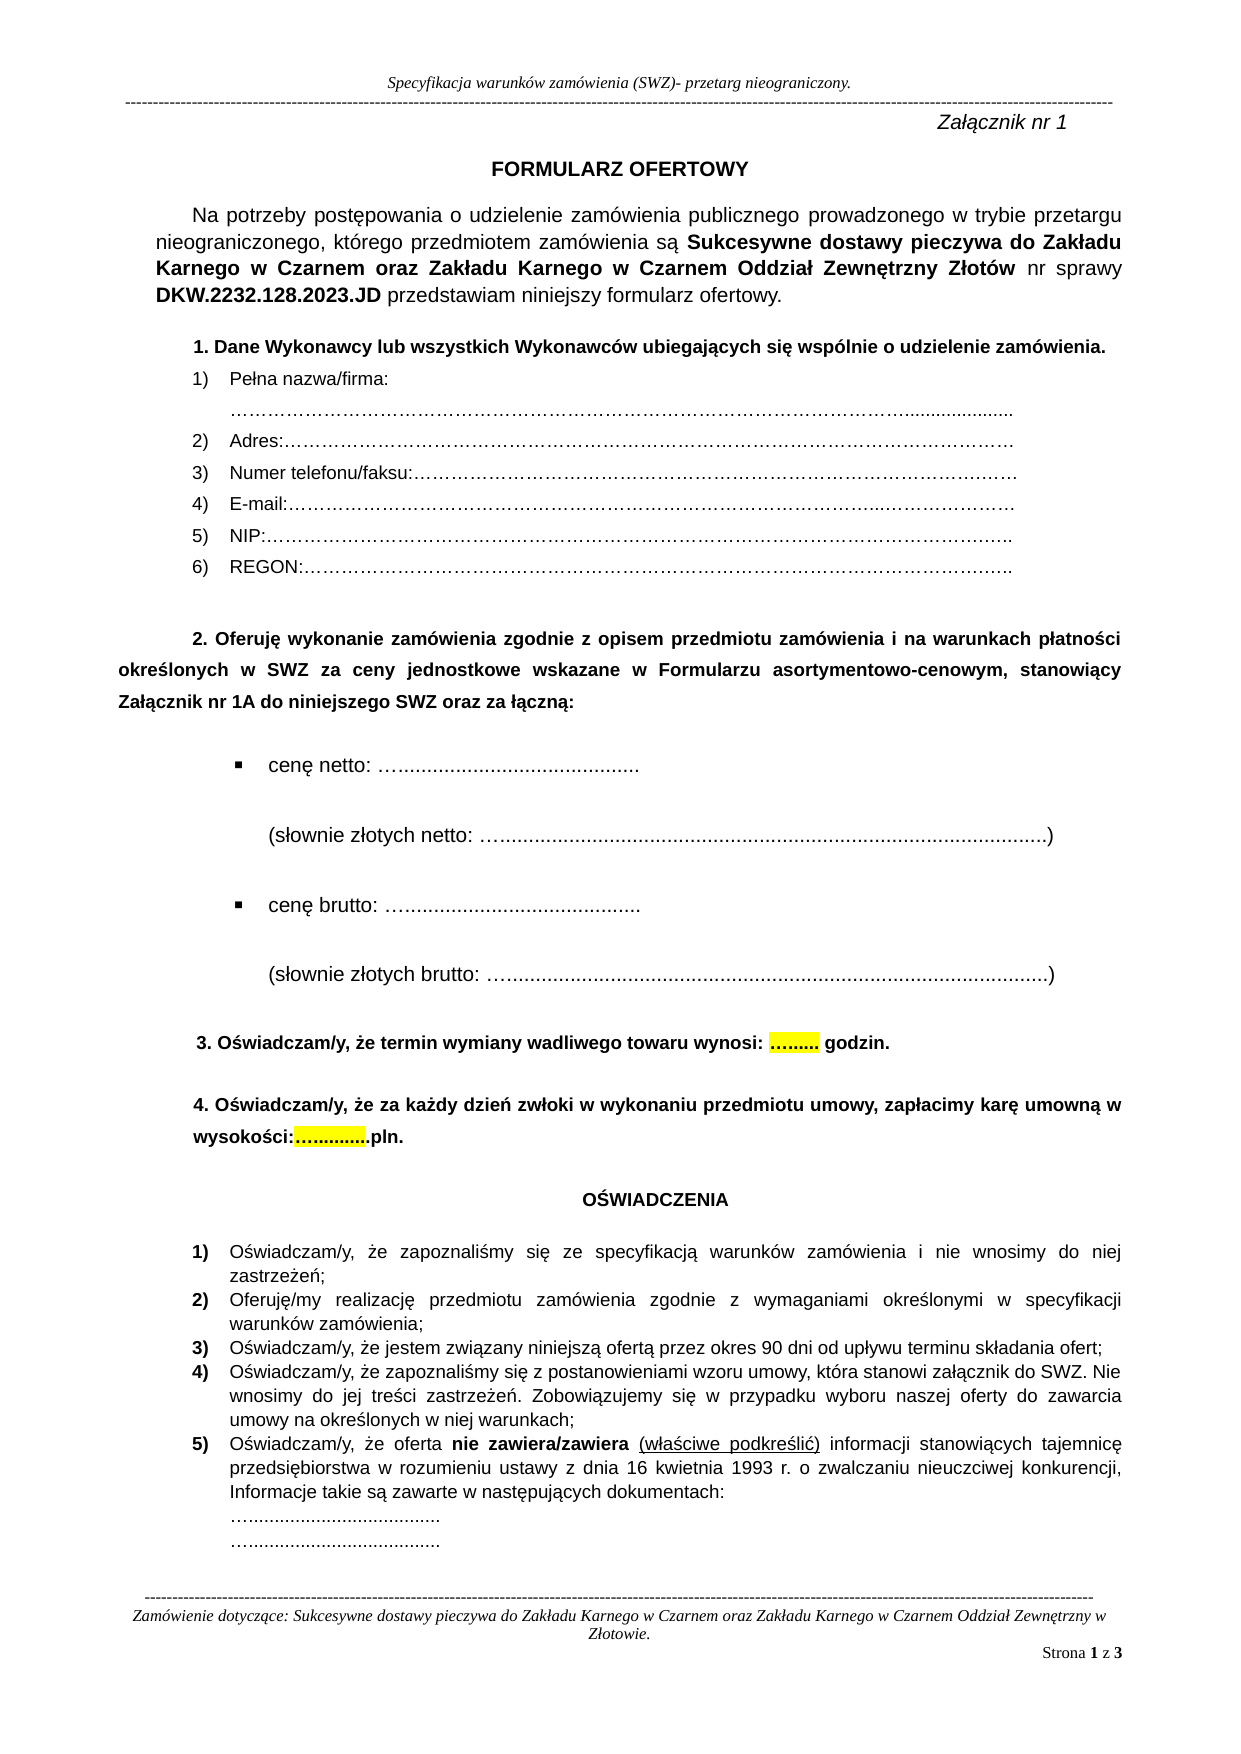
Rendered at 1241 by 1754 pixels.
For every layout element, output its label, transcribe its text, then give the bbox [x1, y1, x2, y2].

list cenę brutto: …......................................... [231, 893, 1122, 917]
list NIP:…………………………………………………………………………………………………….….. [192, 525, 1122, 546]
list 3. Oświadczam/y, że termin wymiany wadliwego towaru wynosi: …...... godzin. [118, 1032, 1122, 1053]
list Oświadczam/y, że oferta nie zawiera/zawiera (właściwe podkreślić) informacji stanowiących tajemnicę przedsiębiorstwa w rozumieniu ustawy z dnia 16 kwietnia 1993 r. o zwalczaniu nieuczciwej konkurencji, Informacje takie są zawarte w następujących dokumentach: [192, 1434, 1122, 1503]
list Oświadczam/y, że zapoznaliśmy się ze specyfikacją warunków zamówienia i nie wnosimy do niej zastrzeżeń; [192, 1241, 1122, 1286]
list Pełna nazwa/firma:………………………………………………………………………………………………..................... [192, 368, 1122, 421]
list 2. Oferuję wykonanie zamówienia zgodnie z opisem przedmiotu zamówienia i na warunkach płatności określonych w SWZ za ceny jednostkowe wskazane w Formularzu asortymentowo-cenowym, stanowiący Załącznik nr 1A do niniejszego SWZ oraz za łączną: [118, 628, 1122, 712]
text FORMULARZ OFERTOWY [118, 157, 1122, 180]
list (słownie złotych netto: …...............................................................................................) [231, 824, 1122, 847]
list Oświadczam/y, że zapoznaliśmy się z postanowieniami wzoru umowy, która stanowi załącznik do SWZ. Nie wnosimy do jej treści zastrzeżeń. Zobowiązujemy się w przypadku wyboru naszej oferty do zawarcia umowy na określonych w niej warunkach; [192, 1362, 1122, 1431]
list Adres:……………………………………………………………………………………………………… [192, 431, 1122, 452]
text Na potrzeby postępowania o udzielenie zamówienia publicznego prowadzonego w trybie przetargu nieograniczonego, którego przedmiotem zamówienia są Sukcesywne dostawy pieczywa do Zakładu Karnego w Czarnem oraz Zakładu Karnego w Czarnem Oddział Zewnętrzny Złotów nr sprawy DKW.2232.128.2023.JD przedstawiam niniejszy formularz ofertowy. [156, 203, 1122, 307]
list (słownie złotych brutto: …..............................................................................................) [231, 963, 1122, 986]
list Numer telefonu/faksu:……………………………………………………………………………….…… [192, 462, 1122, 483]
list cenę netto: ….......................................... [231, 754, 1122, 777]
text Załącznik nr 1 [124, 111, 1177, 134]
list Oświadczam/y, że jestem związany niniejszą ofertą przez okres 90 dni od upływu terminu składania ofert; [192, 1337, 1122, 1358]
list 1. Dane Wykonawcy lub wszystkich Wykonawców ubiegających się wspólnie o udzielenie zamówienia. [193, 337, 1122, 358]
list E-mail:…………………………………………………………………………………...………………… [192, 494, 1122, 514]
list 4. Oświadczam/y, że za każdy dzień zwłoki w wykonaniu przedmiotu umowy, zapłacimy karę umowną w wysokości:…...........pln. [156, 1095, 1122, 1147]
list …..................................... [192, 1530, 1122, 1551]
list …..................................... [192, 1506, 1122, 1527]
list Oferuję/my realizację przedmiotu zamówienia zgodnie z wymaganiami określonymi w specyfikacji warunków zamówienia; [192, 1289, 1122, 1334]
list REGON:……………………………………………………………………………………………….….. [192, 556, 1122, 577]
list OŚWIADCZENIA [193, 1189, 1122, 1210]
